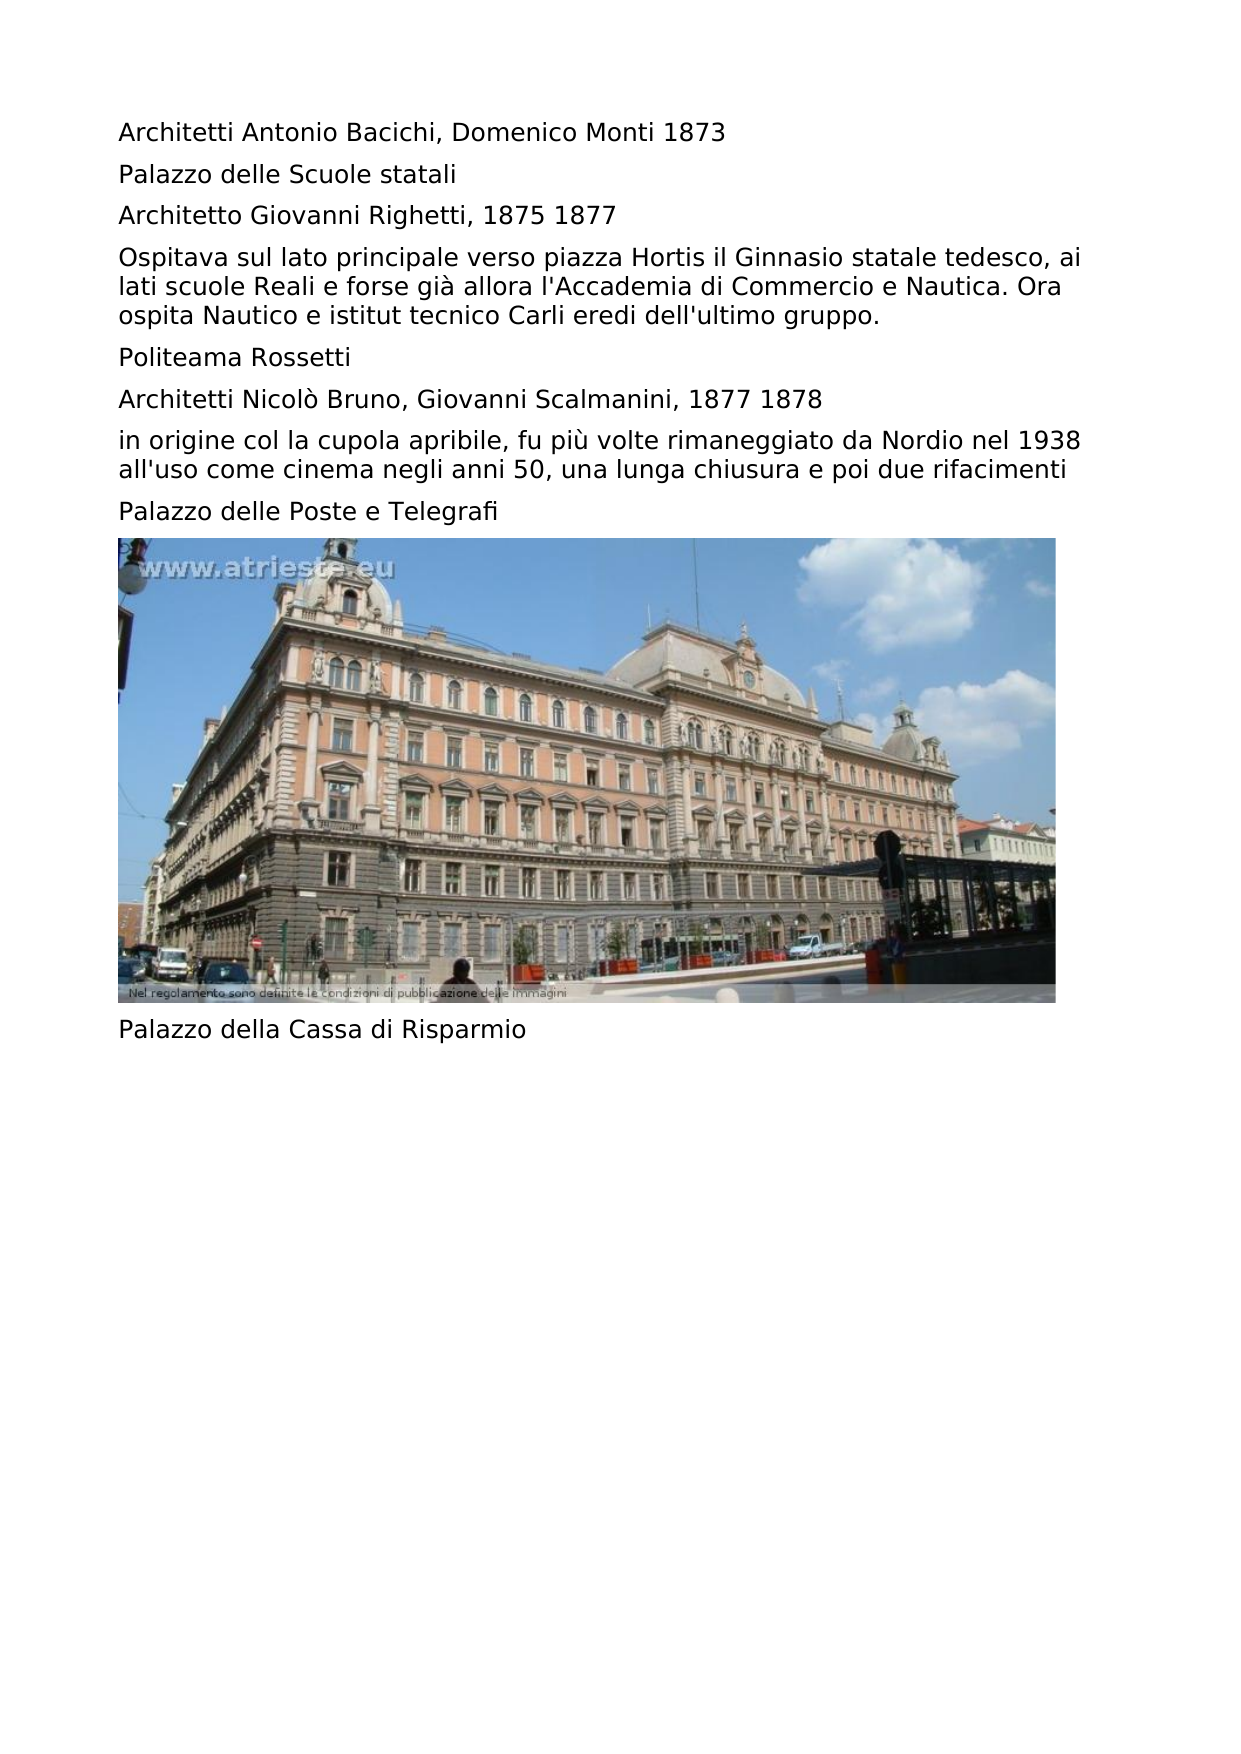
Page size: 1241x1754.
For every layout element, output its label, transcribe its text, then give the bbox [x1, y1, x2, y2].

text Palazzo della Cassa di Risparmio [118, 1016, 1122, 1045]
picture [118, 538, 1056, 1003]
text Architetto Giovanni Righetti, 1875 1877 [118, 201, 1122, 231]
text Palazzo delle Scuole statali [118, 160, 1122, 189]
text in origine col la cupola apribile, fu più volte rimaneggiato da Nordio nel 1938 all'uso come cinema negli anni 50, una lunga chiusura e poi due rifacimenti [118, 426, 1122, 485]
text Palazzo delle Poste e Telegrafi [118, 497, 1122, 526]
text Architetti Antonio Bacichi, Domenico Monti 1873 [118, 118, 1122, 147]
text Architetti Nicolò Bruno, Giovanni Scalmanini, 1877 1878 [118, 385, 1122, 414]
text Politeama Rossetti [118, 343, 1122, 372]
text Ospitava sul lato principale verso piazza Hortis il Ginnasio statale tedesco, ai lati scuole Reali e forse già allora l'Accademia di Commercio e Nautica. Ora ospita Nautico e istitut tecnico Carli eredi dell'ultimo gruppo. [118, 243, 1122, 331]
